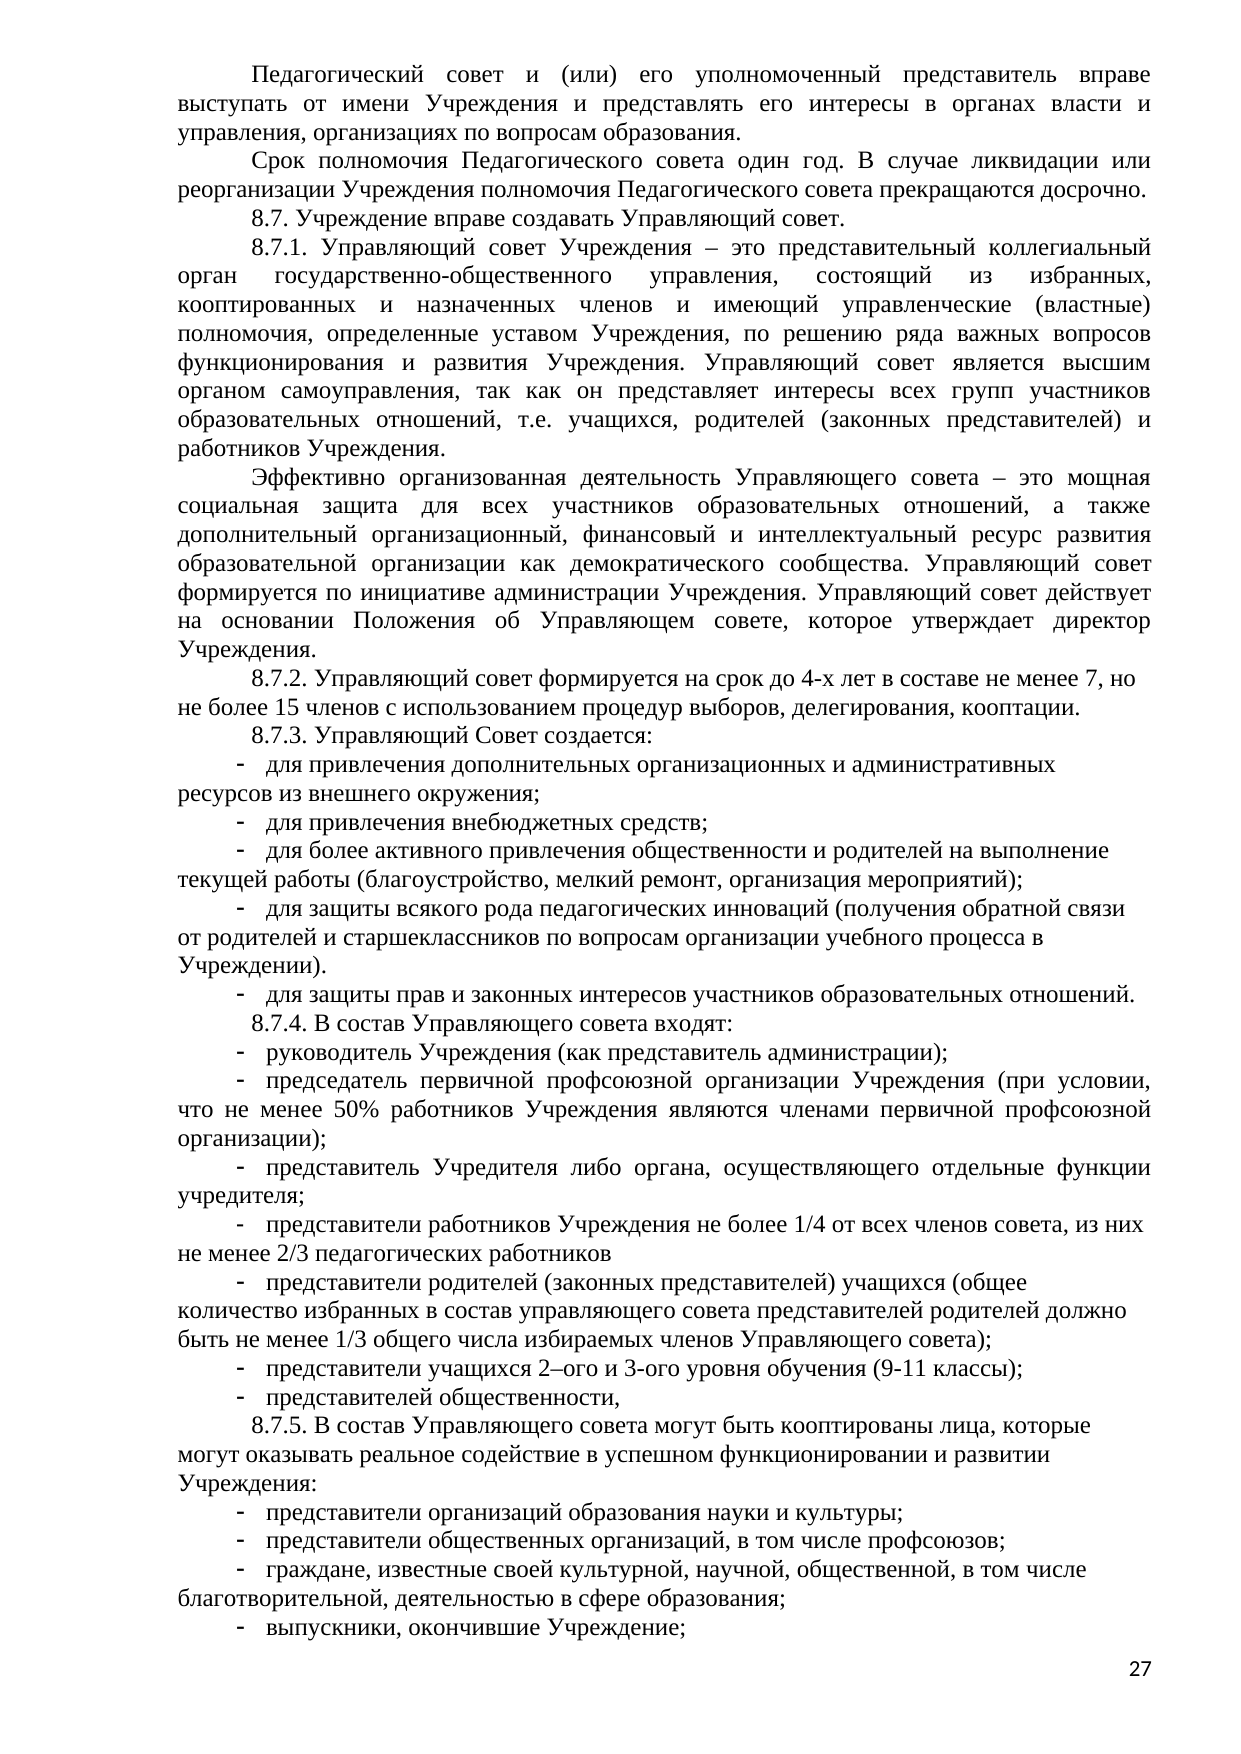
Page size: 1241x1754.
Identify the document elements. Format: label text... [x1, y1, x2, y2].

list представители учащихся 2–ого и 3-ого уровня обучения (9-11 классы); [177, 1353, 1152, 1382]
list граждане, известные своей культурной, научной, общественной, в том числе благотворительной, деятельностью в сфере образования; [177, 1554, 1152, 1612]
text 8.7. Учреждение вправе создавать Управляющий совет. [177, 203, 1152, 232]
list представитель Учредителя либо органа, осуществляющего отдельные функции учредителя; [177, 1152, 1152, 1209]
list представителей общественности, [177, 1382, 1152, 1410]
text 8.7.3. Управляющий Совет создается: [177, 720, 1152, 749]
text 8.7.4. В состав Управляющего совета входят: [177, 1008, 1152, 1037]
list для привлечения дополнительных организационных и административных ресурсов из внешнего окружения; [177, 749, 1152, 807]
list представители организаций образования науки и культуры; [177, 1497, 1152, 1525]
list председатель первичной профсоюзной организации Учреждения (при условии, что не менее 50% работников Учреждения являются членами первичной профсоюзной организации); [177, 1065, 1152, 1152]
text 8.7.2. Управляющий совет формируется на срок до 4-х лет в составе не менее 7, но не более 15 членов с использованием процедур выборов, делегирования, кооптации. [177, 663, 1152, 720]
list выпускники, окончившие Учреждение; [177, 1612, 1152, 1640]
text Эффективно организованная деятельность Управляющего совета – это мощная социальная защита для всех участников образовательных отношений, а также дополнительный организационный, финансовый и интеллектуальный ресурс развития образовательной организации как демократического сообщества. Управляющий совет формируется по инициативе администрации Учреждения. Управляющий совет действует на основании Положения об Управляющем совете, которое утверждает директор Учреждения. [177, 462, 1152, 663]
text Срок полномочия Педагогического совета один год. В случае ликвидации или реорганизации Учреждения полномочия Педагогического совета прекращаются досрочно. [177, 145, 1152, 203]
list представители родителей (законных представителей) учащихся (общее количество избранных в состав управляющего совета представителей родителей должно быть не менее 1/3 общего числа избираемых членов Управляющего совета); [177, 1267, 1152, 1353]
text 8.7.5. В состав Управляющего совета могут быть кооптированы лица, которые могут оказывать реальное содействие в успешном функционировании и развитии Учреждения: [177, 1410, 1152, 1497]
text 8.7.1. Управляющий совет Учреждения – это представительный коллегиальный орган государственно-общественного управления, состоящий из избранных, кооптированных и назначенных членов и имеющий управленческие (властные) полномочия, определенные уставом Учреждения, по решению ряда важных вопросов функционирования и развития Учреждения. Управляющий совет является высшим органом самоуправления, так как он представляет интересы всех групп участников образовательных отношений, т.е. учащихся, родителей (законных представителей) и работников Учреждения. [177, 232, 1152, 462]
list для защиты всякого рода педагогических инноваций (получения обратной связи от родителей и старшеклассников по вопросам организации учебного процесса в Учреждении). [177, 893, 1152, 979]
list для более активного привлечения общественности и родителей на выполнение текущей работы (благоустройство, мелкий ремонт, организация мероприятий); [177, 835, 1152, 893]
text Педагогический совет и (или) его уполномоченный представитель вправе выступать от имени Учреждения и представлять его интересы в органах власти и управления, организациях по вопросам образования. [177, 59, 1152, 145]
list для привлечения внебюджетных средств; [177, 807, 1152, 835]
list представители работников Учреждения не более 1/4 от всех членов совета, из них не менее 2/3 педагогических работников [177, 1209, 1152, 1267]
list представители общественных организаций, в том числе профсоюзов; [177, 1525, 1152, 1554]
list руководитель Учреждения (как представитель администрации); [177, 1037, 1152, 1065]
list для защиты прав и законных интересов участников образовательных отношений. [177, 979, 1152, 1008]
